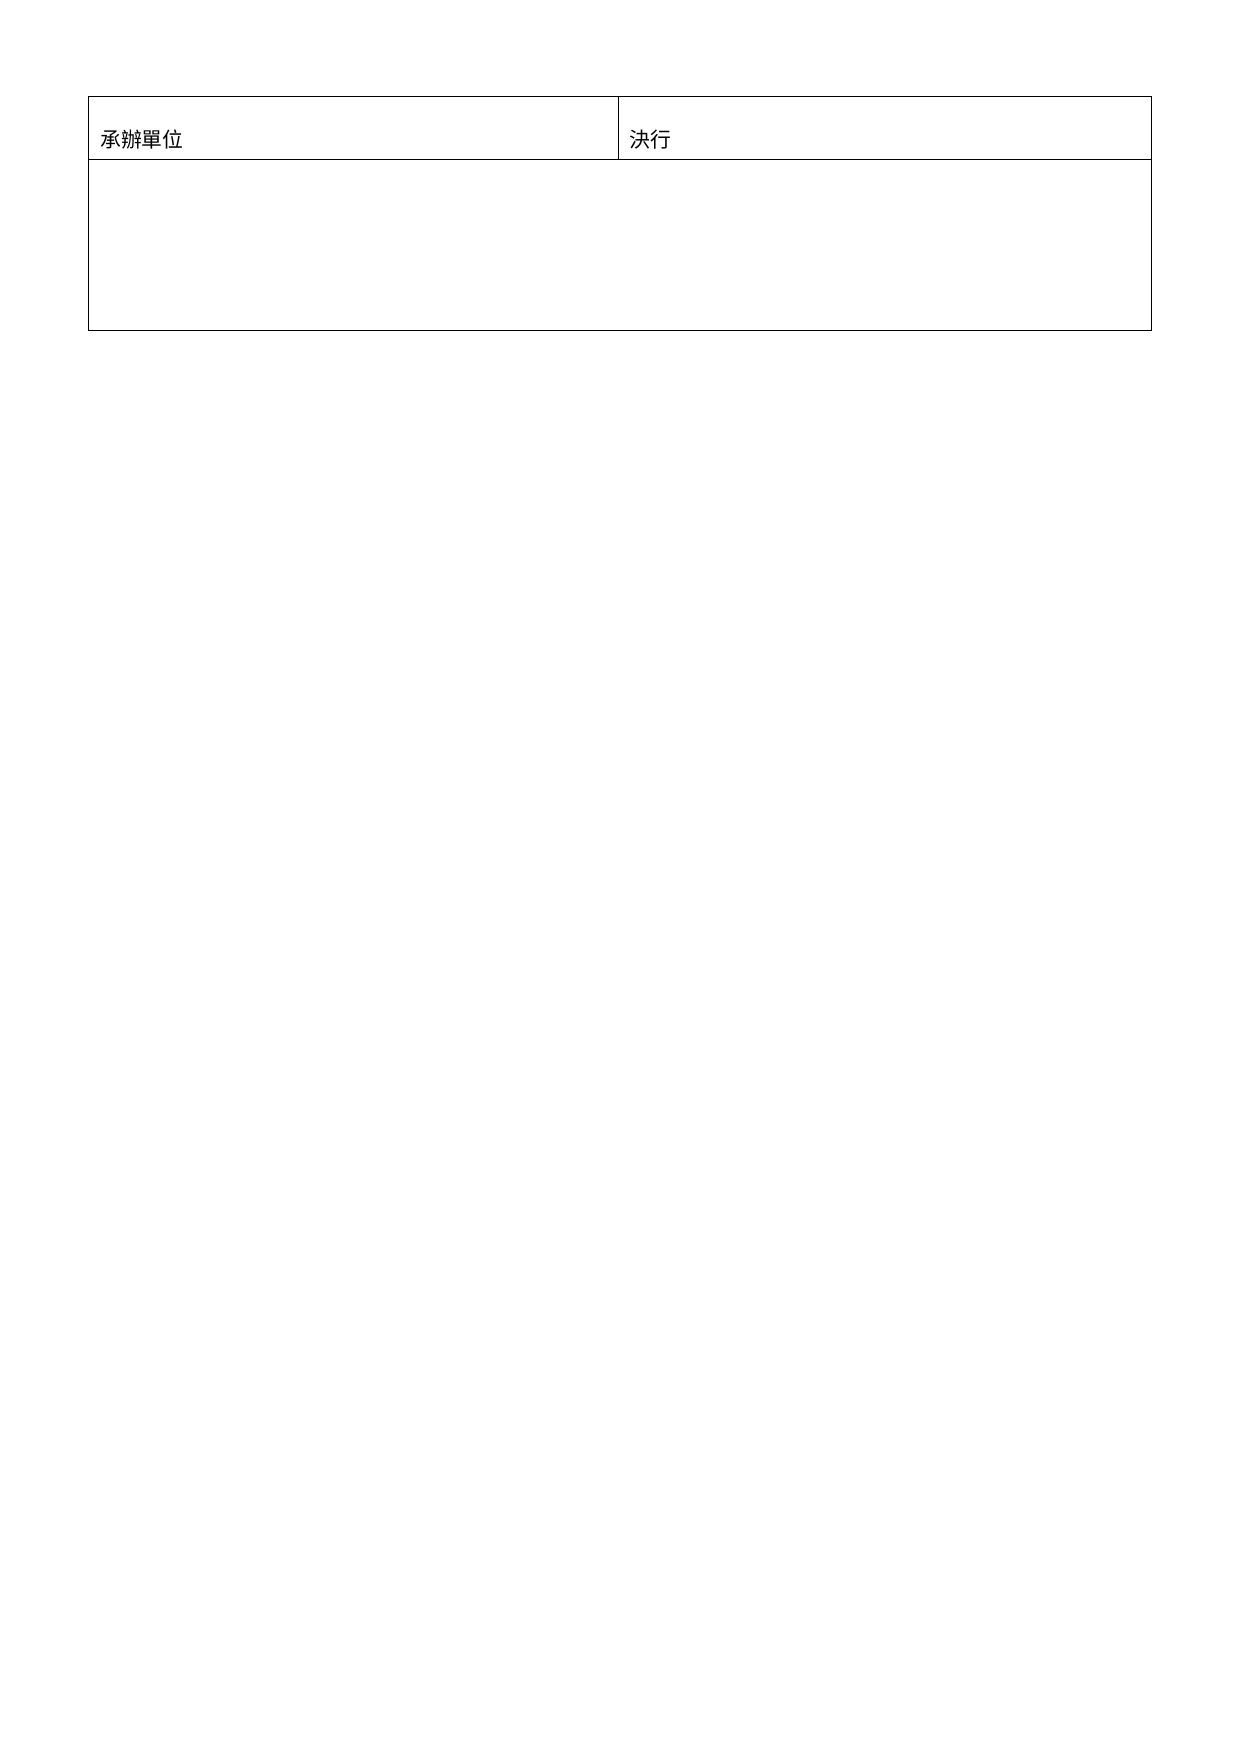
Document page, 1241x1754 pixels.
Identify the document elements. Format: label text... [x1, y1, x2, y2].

table_cell [89, 160, 618, 330]
table_cell 決行 [619, 97, 1151, 159]
table_cell [618, 160, 1151, 330]
table_cell 承辦單位 [89, 97, 618, 159]
